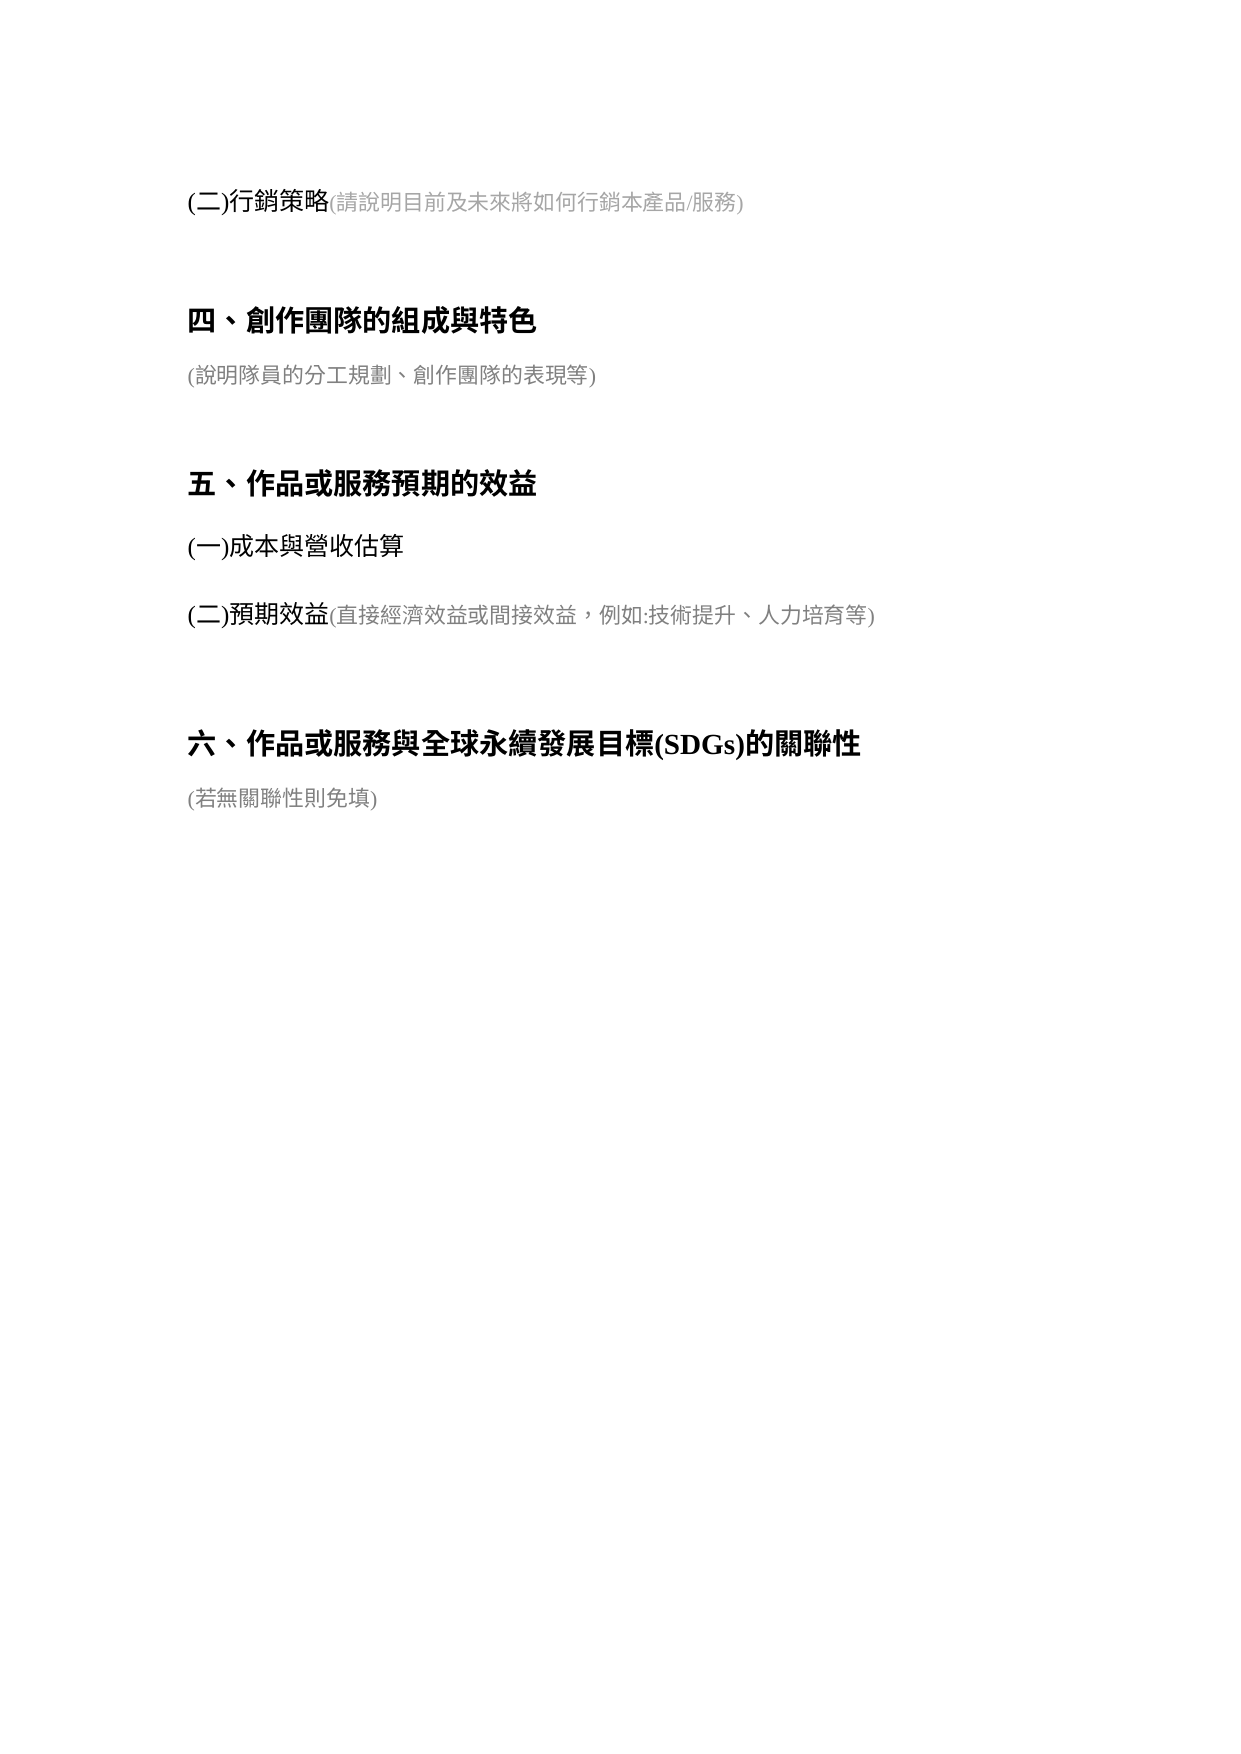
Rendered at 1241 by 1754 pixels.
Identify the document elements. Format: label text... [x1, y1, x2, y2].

text (若無關聯性則免填) [187, 781, 1053, 813]
text (二)行銷策略(請說明目前及未來將如何行銷本產品/服務) [187, 158, 1053, 221]
text (二)預期效益(直接經濟效益或間接效益，例如:技術提升、人力培育等) [187, 571, 1053, 634]
text 四、創作團隊的組成與特色 [187, 297, 1053, 339]
text (說明隊員的分工規劃、創作團隊的表現等) [187, 358, 1053, 390]
text 六、作品或服務與全球永續發展目標(SDGs)的關聯性 [187, 720, 1053, 763]
text (一)成本與營收估算 [187, 503, 1053, 566]
text 五、作品或服務預期的效益 [187, 461, 1053, 503]
